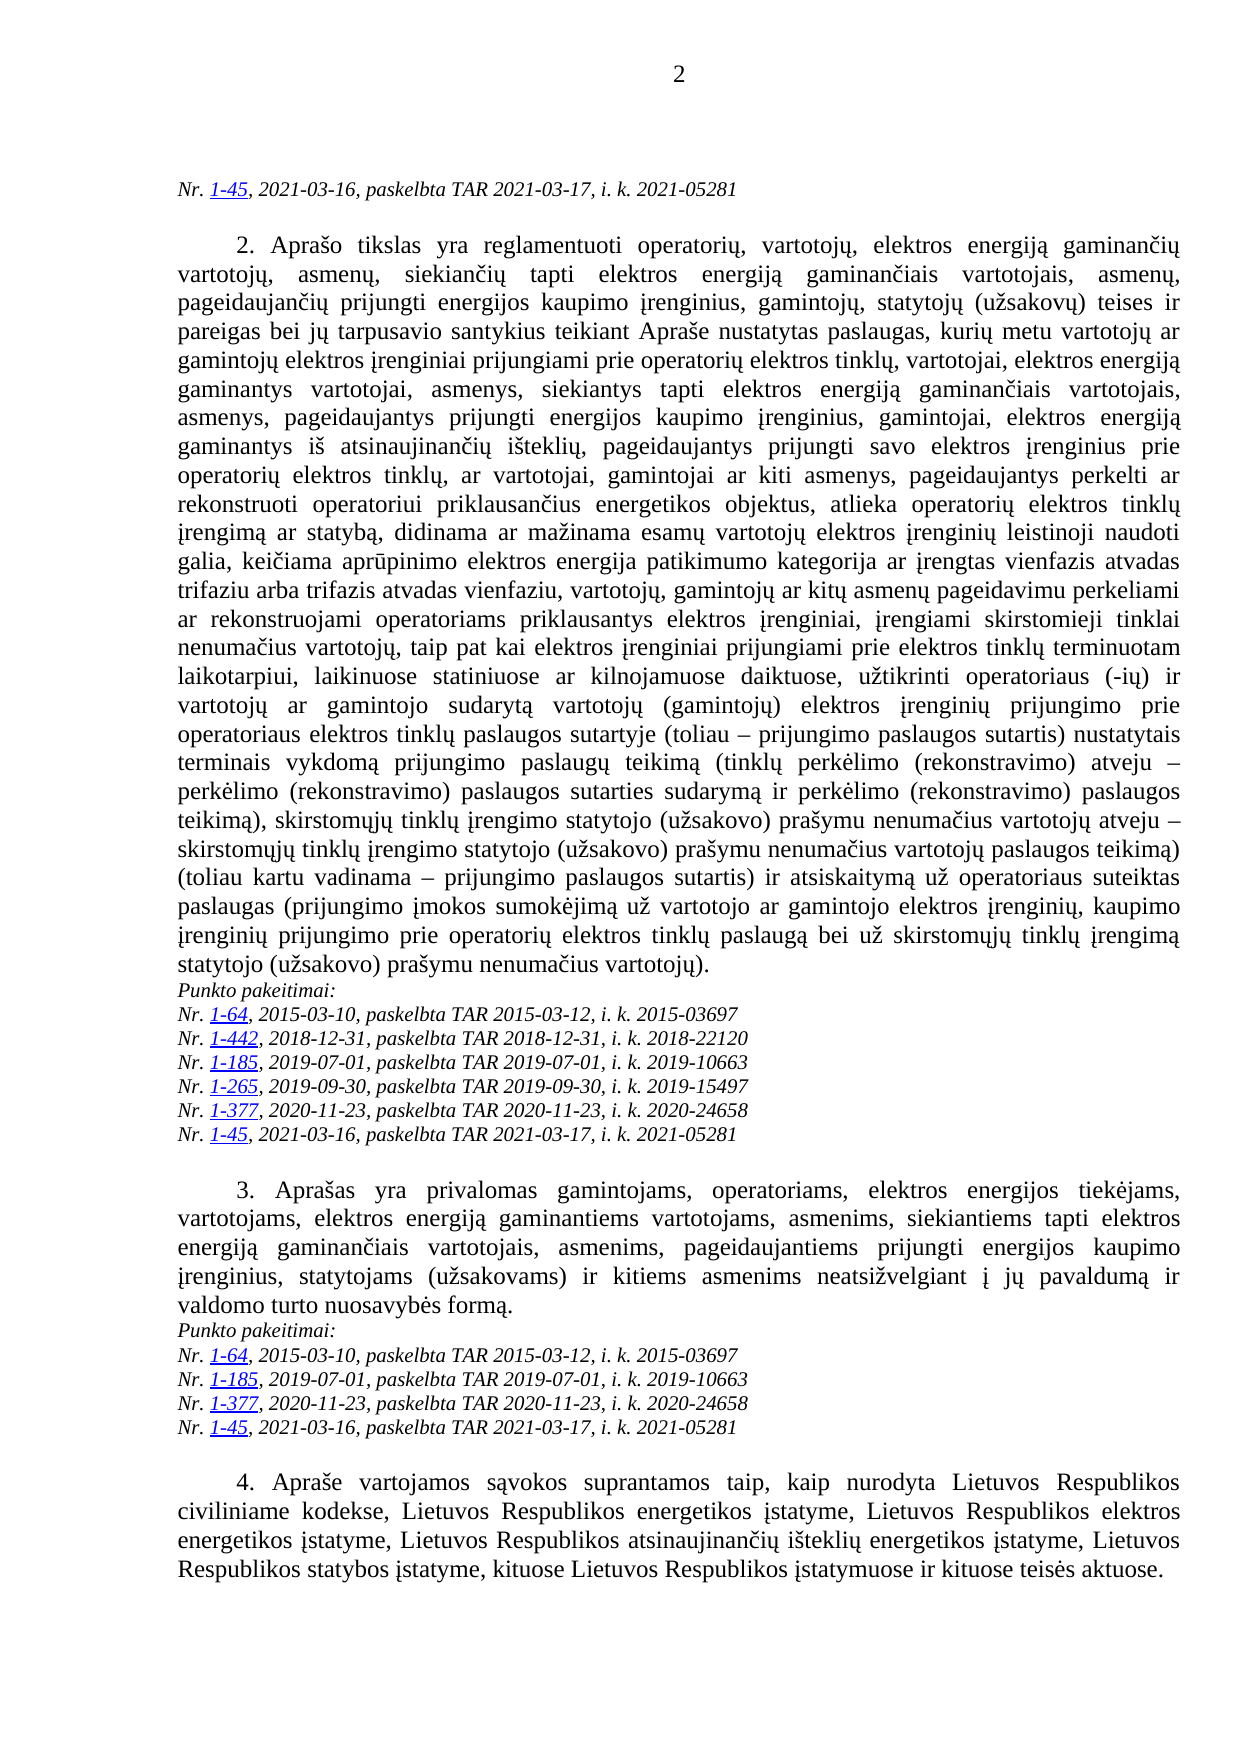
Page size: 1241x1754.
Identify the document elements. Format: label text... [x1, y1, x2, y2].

text Nr. 1-45, 2021-03-16, paskelbta TAR 2021-03-17, i. k. 2021-05281 [177, 1415, 1181, 1439]
text Nr. 1-377, 2020-11-23, paskelbta TAR 2020-11-23, i. k. 2020-24658 [177, 1098, 1181, 1122]
text Nr. 1-185, 2019-07-01, paskelbta TAR 2019-07-01, i. k. 2019-10663 [177, 1367, 1181, 1391]
text Nr. 1-64, 2015-03-10, paskelbta TAR 2015-03-12, i. k. 2015-03697 [177, 1002, 1181, 1026]
text Punkto pakeitimai: [177, 1318, 1181, 1342]
text Nr. 1-442, 2018-12-31, paskelbta TAR 2018-12-31, i. k. 2018-22120 [177, 1026, 1181, 1050]
text Nr. 1-64, 2015-03-10, paskelbta TAR 2015-03-12, i. k. 2015-03697 [177, 1342, 1181, 1367]
text Nr. 1-265, 2019-09-30, paskelbta TAR 2019-09-30, i. k. 2019-15497 [177, 1074, 1181, 1098]
text Nr. 1-377, 2020-11-23, paskelbta TAR 2020-11-23, i. k. 2020-24658 [177, 1391, 1181, 1415]
text Nr. 1-185, 2019-07-01, paskelbta TAR 2019-07-01, i. k. 2019-10663 [177, 1050, 1181, 1074]
text 2. Aprašo tikslas yra reglamentuoti operatorių, vartotojų, elektros energiją gaminančių vartotojų, asmenų, siekiančių tapti elektros energiją gaminančiais vartotojais, asmenų, pageidaujančių prijungti energijos kaupimo įrenginius, gamintojų, statytojų (užsakovų) teises ir pareigas bei jų tarpusavio santykius teikiant Apraše nustatytas paslaugas, kurių metu vartotojų ar gamintojų elektros įrenginiai prijungiami prie operatorių elektros tinklų, vartotojai, elektros energiją gaminantys vartotojai, asmenys, siekiantys tapti elektros energiją gaminančiais vartotojais, asmenys, pageidaujantys prijungti energijos kaupimo įrenginius, gamintojai, elektros energiją gaminantys iš atsinaujinančių išteklių, pageidaujantys prijungti savo elektros įrenginius prie operatorių elektros tinklų, ar vartotojai, gamintojai ar kiti asmenys, pageidaujantys perkelti ar rekonstruoti operatoriui priklausančius energetikos objektus, atlieka operatorių elektros tinklų įrengimą ar statybą, didinama ar mažinama esamų vartotojų elektros įrenginių leistinoji naudoti galia, keičiama aprūpinimo elektros energija patikimumo kategorija ar įrengtas vienfazis atvadas trifaziu arba trifazis atvadas vienfaziu, vartotojų, gamintojų ar kitų asmenų pageidavimu perkeliami ar rekonstruojami operatoriams priklausantys elektros įrenginiai, įrengiami skirstomieji tinklai nenumačius vartotojų, taip pat kai elektros įrenginiai prijungiami prie elektros tinklų terminuotam laikotarpiui, laikinuose statiniuose ar kilnojamuose daiktuose, užtikrinti operatoriaus (-ių) ir vartotojų ar gamintojo sudarytą vartotojų (gamintojų) elektros įrenginių prijungimo prie operatoriaus elektros tinklų paslaugos sutartyje (toliau – prijungimo paslaugos sutartis) nustatytais terminais vykdomą prijungimo paslaugų teikimą (tinklų perkėlimo (rekonstravimo) atveju – perkėlimo (rekonstravimo) paslaugos sutarties sudarymą ir perkėlimo (rekonstravimo) paslaugos teikimą), skirstomųjų tinklų įrengimo statytojo (užsakovo) prašymu nenumačius vartotojų atveju – skirstomųjų tinklų įrengimo statytojo (užsakovo) prašymu nenumačius vartotojų paslaugos teikimą) (toliau kartu vadinama – prijungimo paslaugos sutartis) ir atsiskaitymą už operatoriaus suteiktas paslaugas (prijungimo įmokos sumokėjimą už vartotojo ar gamintojo elektros įrenginių, kaupimo įrenginių prijungimo prie operatorių elektros tinklų paslaugą bei už skirstomųjų tinklų įrengimą statytojo (užsakovo) prašymu nenumačius vartotojų). [177, 230, 1181, 977]
text 3. Aprašas yra privalomas gamintojams, operatoriams, elektros energijos tiekėjams, vartotojams, elektros energiją gaminantiems vartotojams, asmenims, siekiantiems tapti elektros energiją gaminančiais vartotojais, asmenims, pageidaujantiems prijungti energijos kaupimo įrenginius, statytojams (užsakovams) ir kitiems asmenims neatsižvelgiant į jų pavaldumą ir valdomo turto nuosavybės formą. [177, 1175, 1181, 1318]
text Nr. 1-45, 2021-03-16, paskelbta TAR 2021-03-17, i. k. 2021-05281 [177, 1122, 1181, 1146]
text Punkto pakeitimai: [177, 977, 1181, 1002]
text 4. Apraše vartojamos sąvokos suprantamos taip, kaip nurodyta Lietuvos Respublikos civiliniame kodekse, Lietuvos Respublikos energetikos įstatyme, Lietuvos Respublikos elektros energetikos įstatyme, Lietuvos Respublikos atsinaujinančių išteklių energetikos įstatyme, Lietuvos Respublikos statybos įstatyme, kituose Lietuvos Respublikos įstatymuose ir kituose teisės aktuose. [177, 1467, 1181, 1582]
text Nr. 1-45, 2021-03-16, paskelbta TAR 2021-03-17, i. k. 2021-05281 [177, 177, 1181, 201]
